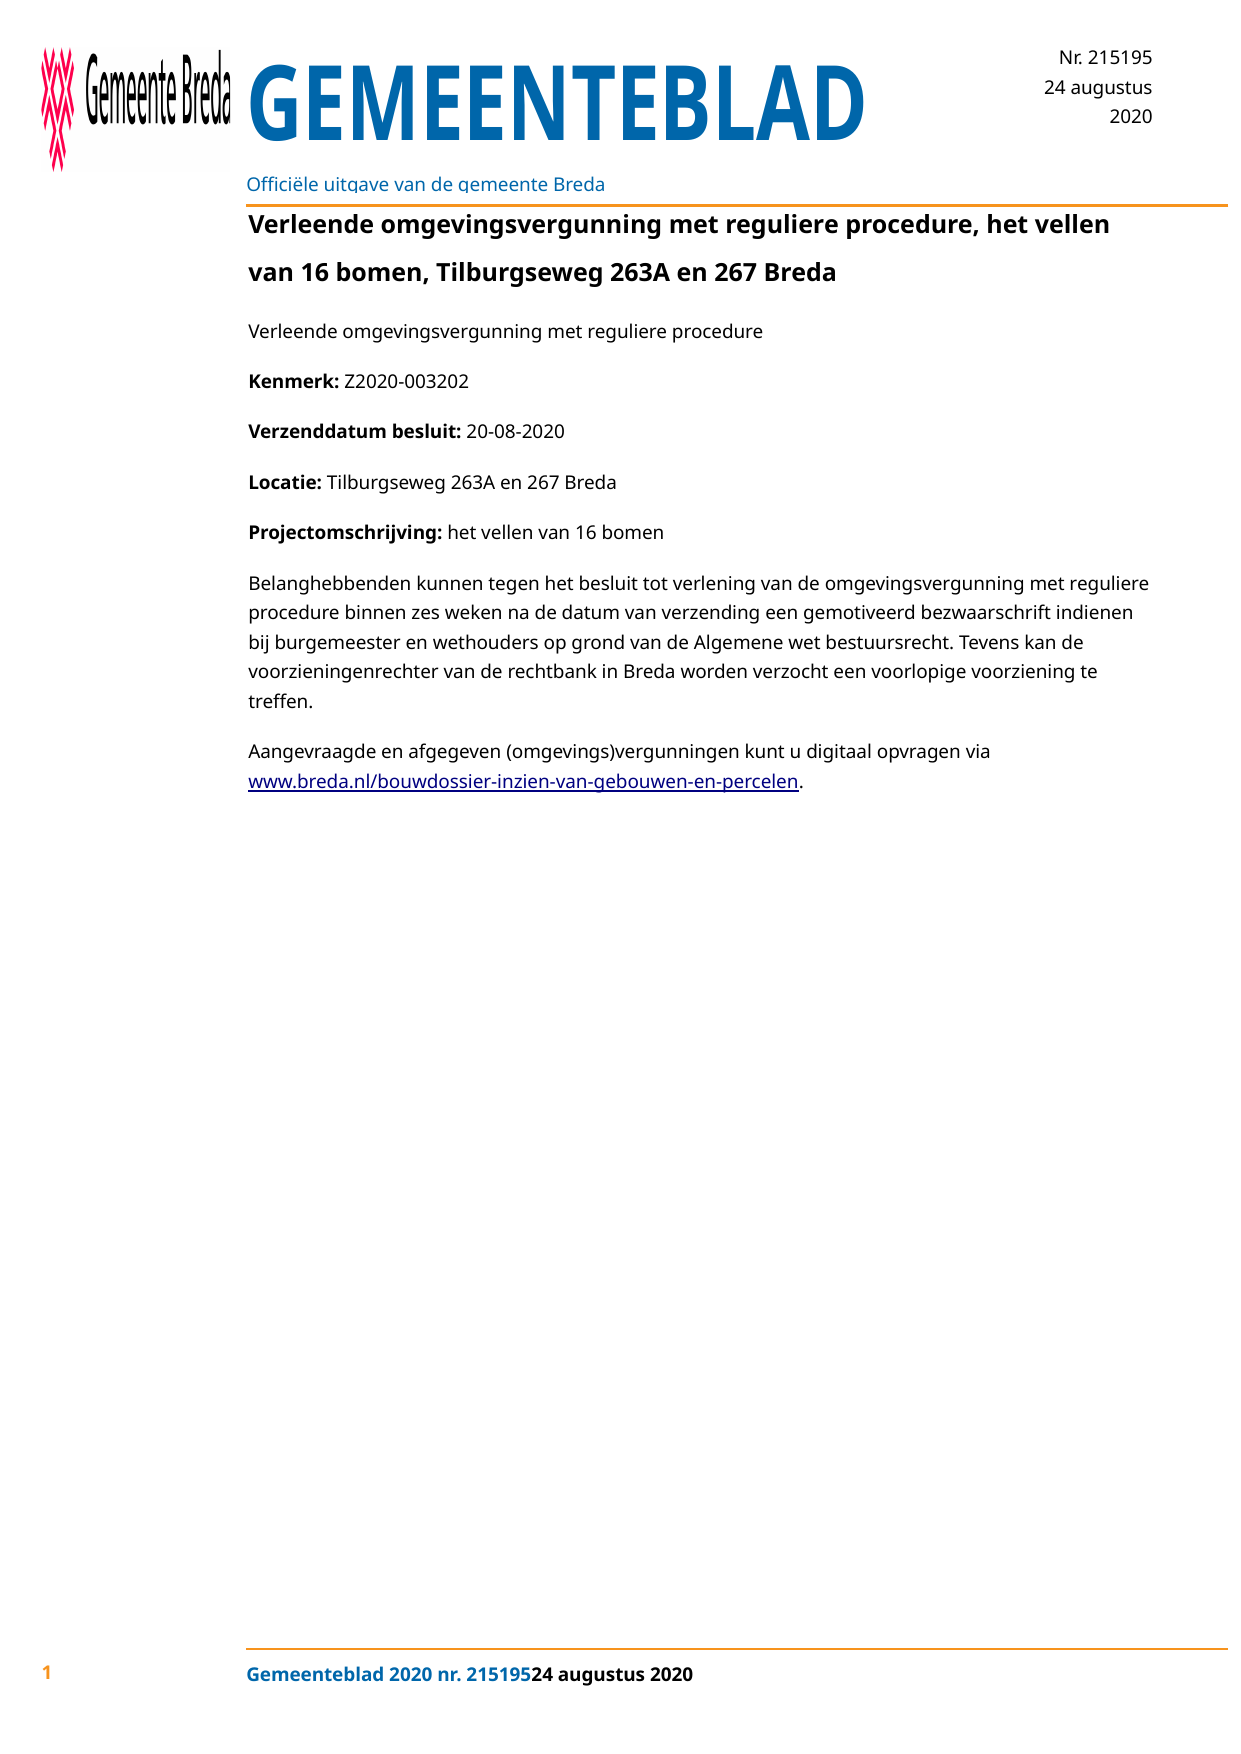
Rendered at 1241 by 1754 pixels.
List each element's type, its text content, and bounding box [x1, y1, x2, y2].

text Projectomschrijving: het vellen van 16 bomen [248, 519, 1152, 545]
text Belanghebbenden kunnen tegen het besluit tot verlening van de omgevingsvergunning met reguliere procedure binnen zes weken na de datum van verzending een gemotiveerd bezwaarschrift indienen bij burgemeester en wethouders op grond van de Algemene wet bestuursrecht. Tevens kan de voorzieningenrechter van de rechtbank in Breda worden verzocht een voorlopige voorziening te treffen. [248, 570, 1152, 714]
text Verleende omgevingsvergunning met reguliere procedure [248, 318, 1152, 344]
text Verleende omgevingsvergunning met reguliere procedure, het vellen van 16 bomen, Tilburgseweg 263A en 267 Breda [248, 207, 1152, 288]
text Aangevraagde en afgegeven (omgevings)vergunningen kunt u digitaal opvragen via www.breda.nl/bouwdossier-inzien-van-gebouwen-en-percelen. [248, 739, 1152, 794]
text Verzenddatum besluit: 20-08-2020 [248, 419, 1152, 444]
picture [41, 47, 231, 172]
text Locatie: Tilburgseweg 263A en 267 Breda [248, 469, 1152, 495]
text Kenmerk: Z2020-003202 [248, 368, 1152, 394]
